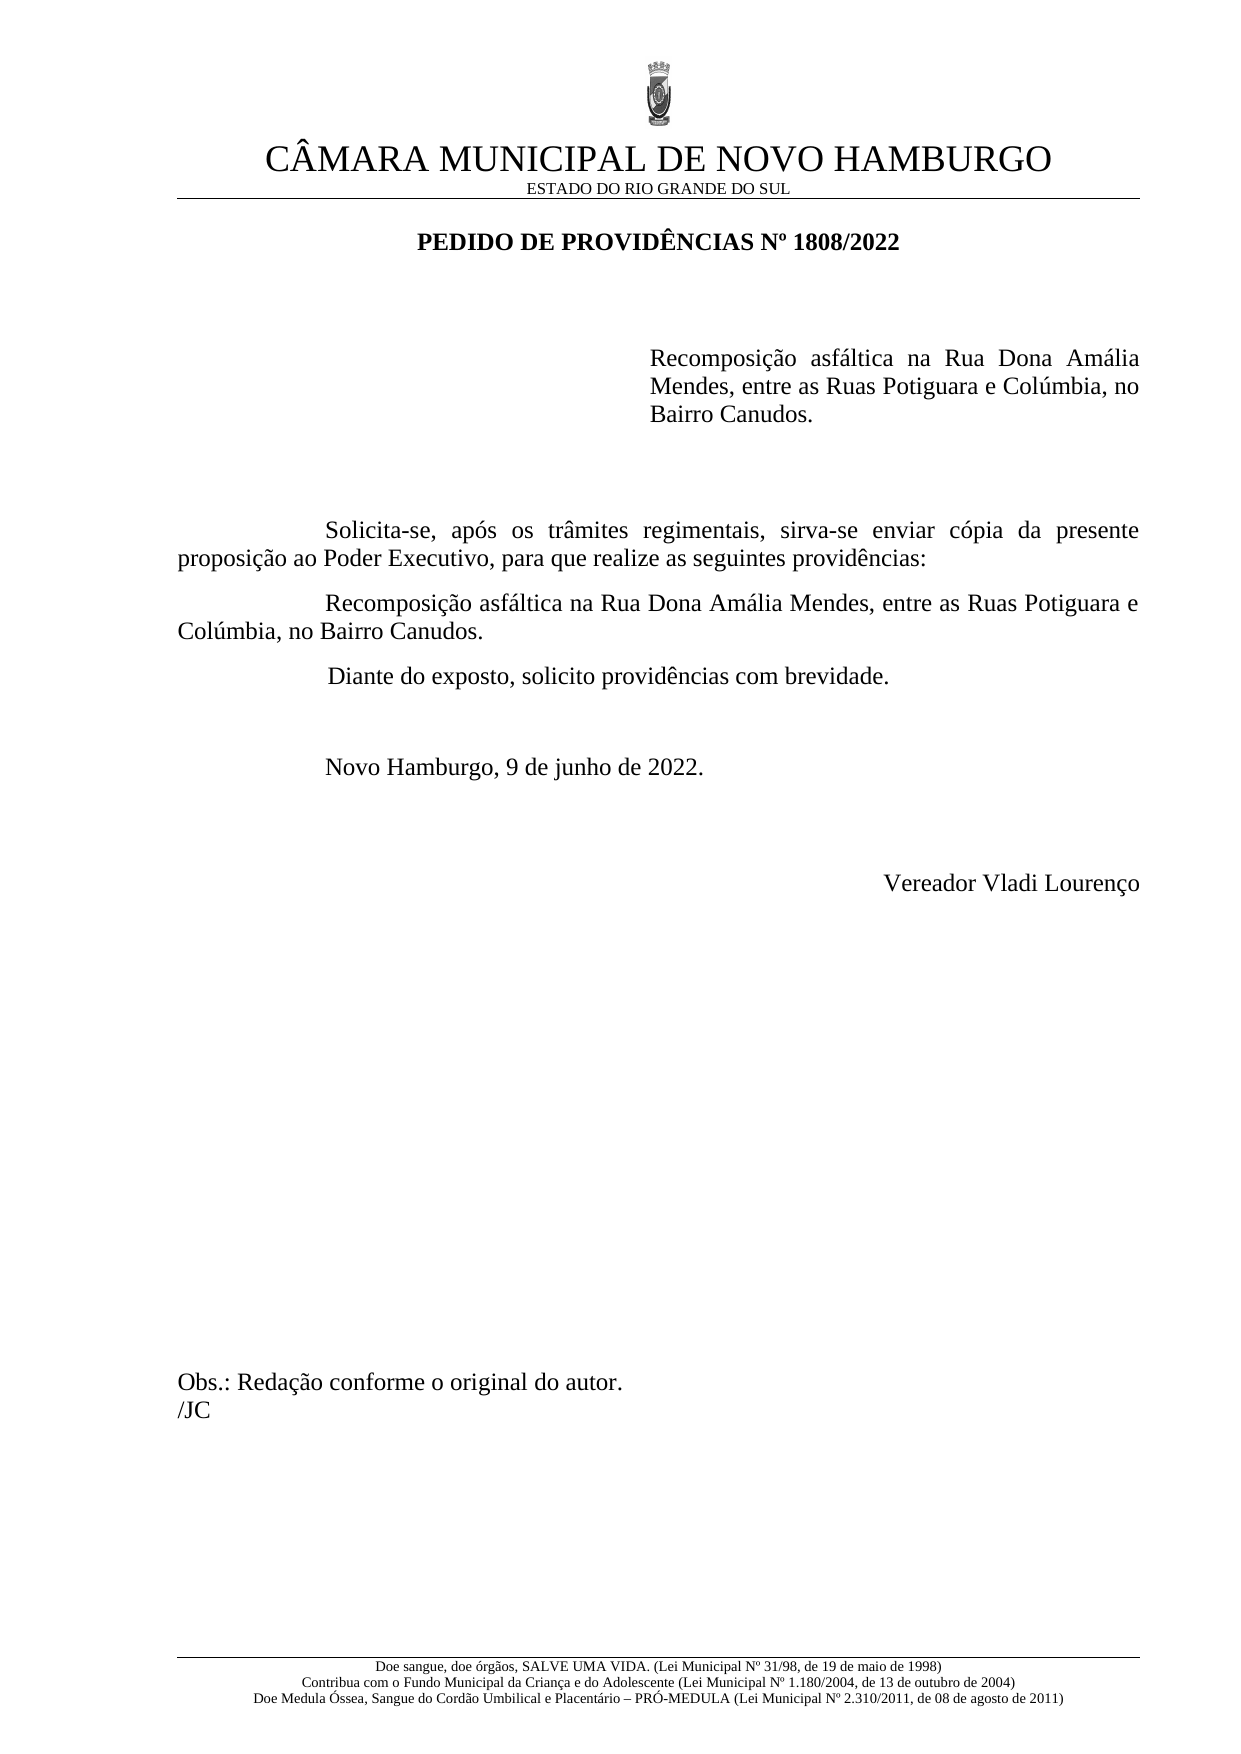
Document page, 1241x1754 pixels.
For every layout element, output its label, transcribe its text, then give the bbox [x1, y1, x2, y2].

text Obs.: Redação conforme o original do autor. [177, 1368, 1140, 1396]
text Vereador Vladi Lourenço [177, 869, 1140, 897]
text /JC [177, 1396, 1140, 1424]
text Recomposição asfáltica na Rua Dona Amália Mendes, entre as Ruas Potiguara e Colúmbia, no Bairro Canudos. [649, 344, 1140, 428]
text PEDIDO DE PROVIDÊNCIAS Nº 1808/2022 [177, 228, 1140, 256]
text Recomposição asfáltica na Rua Dona Amália Mendes, entre as Ruas Potiguara e Colúmbia, no Bairro Canudos. [177, 589, 1140, 645]
text Diante do exposto, solicito providências com brevidade. [177, 662, 1140, 690]
text Solicita-se, após os trâmites regimentais, sirva-se enviar cópia da presente proposição ao Poder Executivo, para que realize as seguintes providências: [177, 516, 1140, 572]
text Novo Hamburgo, 9 de junho de 2022. [177, 753, 1140, 781]
